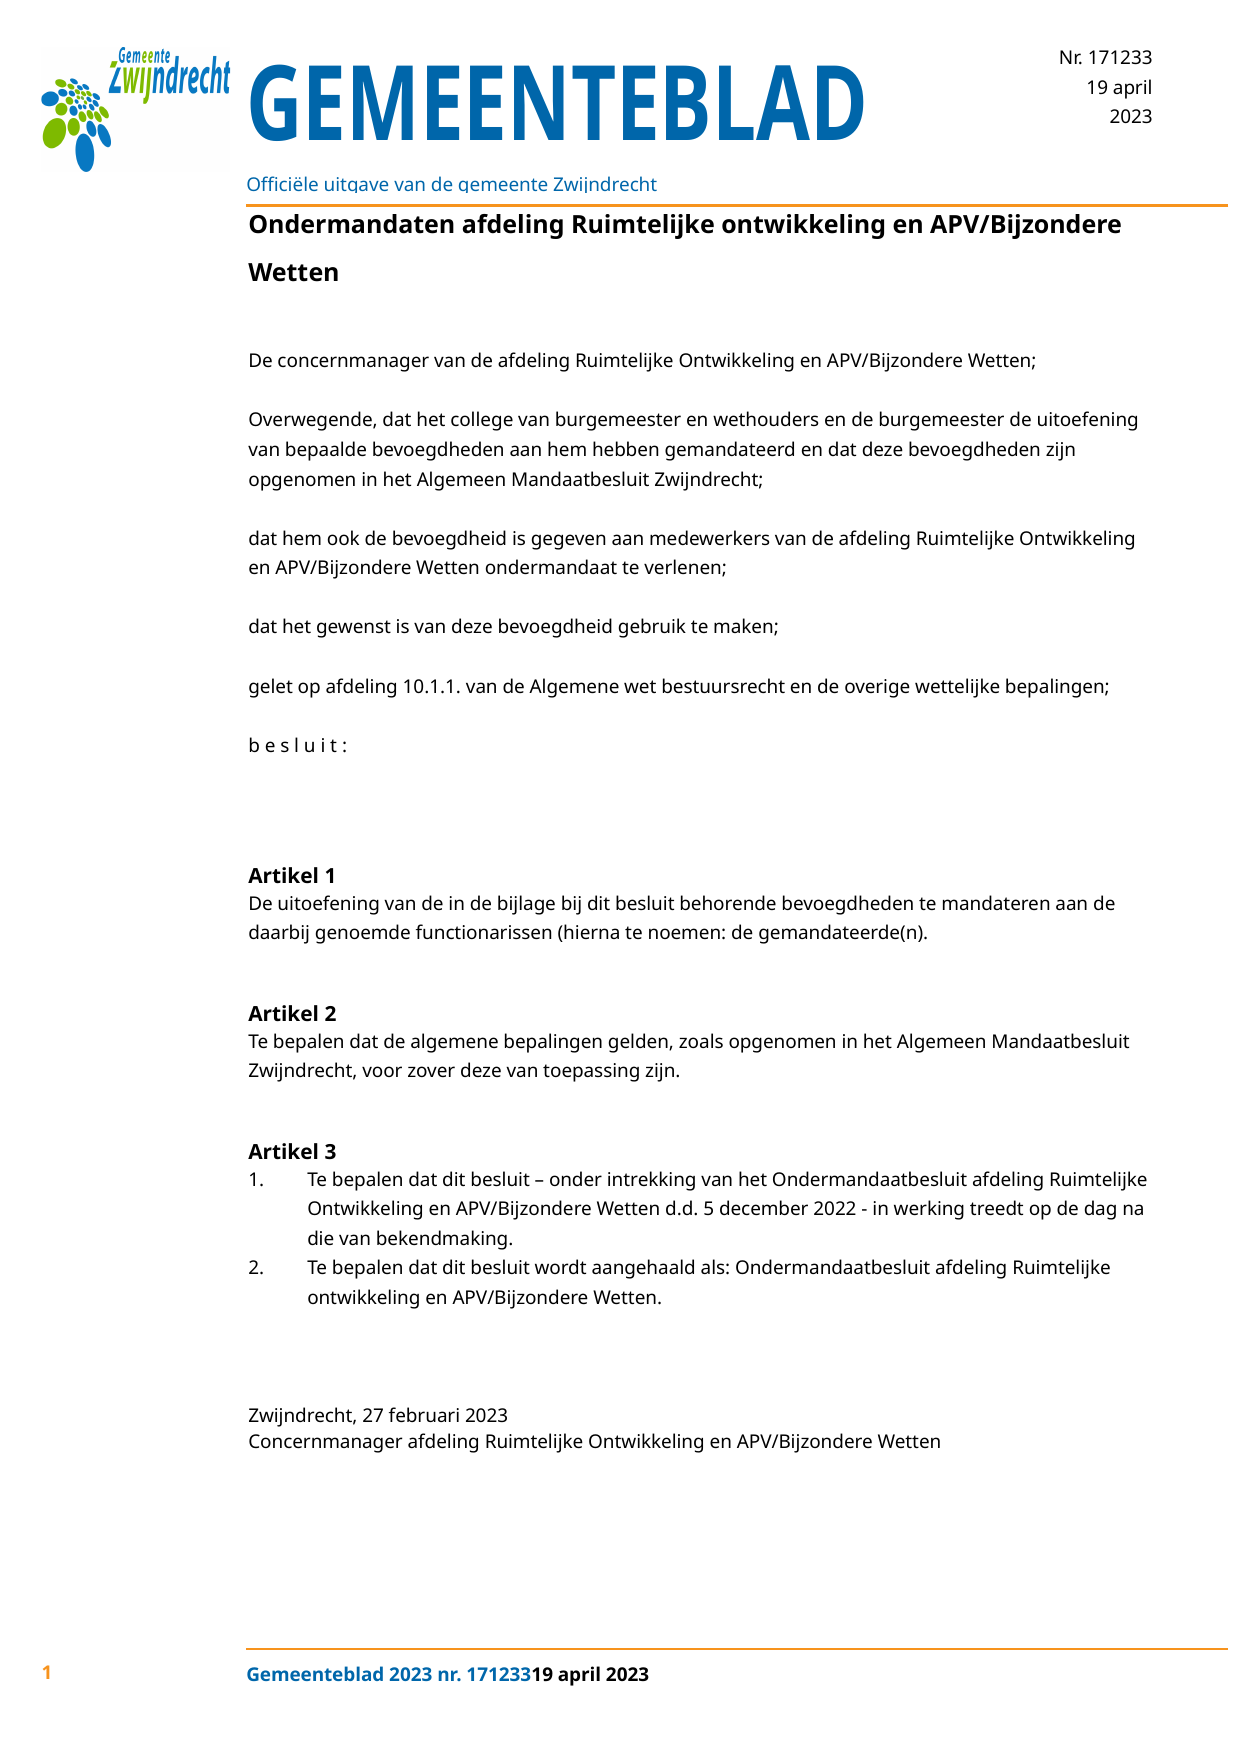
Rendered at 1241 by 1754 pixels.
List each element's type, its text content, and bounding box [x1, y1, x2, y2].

picture [41, 47, 231, 172]
text Zwijndrecht, 27 februari 2023 [248, 1402, 1152, 1428]
text Overwegende, dat het college van burgemeester en wethouders en de burgemeester de uitoefening van bepaalde bevoegdheden aan hem hebben gemandateerd en dat deze bevoegdheden zijn opgenomen in het Algemeen Mandaatbesluit Zwijndrecht; [248, 407, 1152, 492]
text Artikel 2 [248, 999, 1152, 1028]
text De concernmanager van de afdeling Ruimtelijke Ontwikkeling en APV/Bijzondere Wetten; [248, 347, 1152, 373]
text De uitoefening van de in de bijlage bij dit besluit behorende bevoegdheden te mandateren aan de daarbij genoemde functionarissen (hierna te noemen: de gemandateerde(n). [248, 890, 1152, 945]
text Ondermandaten afdeling Ruimtelijke ontwikkeling en APV/Bijzondere Wetten [248, 207, 1152, 288]
text Artikel 1 [248, 861, 1152, 890]
list Te bepalen dat dit besluit wordt aangehaald als: Ondermandaatbesluit afdeling Ruimtelijke ontwikkeling en APV/Bijzondere Wetten. [248, 1254, 1152, 1310]
text dat het gewenst is van deze bevoegdheid gebruik te maken; [248, 614, 1152, 639]
text dat hem ook de bevoegdheid is gegeven aan medewerkers van de afdeling Ruimtelijke Ontwikkeling en APV/Bijzondere Wetten ondermandaat te verlenen; [248, 525, 1152, 580]
text Te bepalen dat de algemene bepalingen gelden, zoals opgenomen in het Algemeen Mandaatbesluit Zwijndrecht, voor zover deze van toepassing zijn. [248, 1028, 1152, 1083]
list Te bepalen dat dit besluit – onder intrekking van het Ondermandaatbesluit afdeling Ruimtelijke Ontwikkeling en APV/Bijzondere Wetten d.d. 5 december 2022 - in werking treedt op de dag na die van bekendmaking. [248, 1166, 1152, 1251]
text Concernmanager afdeling Ruimtelijke Ontwikkeling en APV/Bijzondere Wetten [248, 1428, 1152, 1454]
text gelet op afdeling 10.1.1. van de Algemene wet bestuursrecht en de overige wettelijke bepalingen; [248, 673, 1152, 699]
text Artikel 3 [248, 1137, 1152, 1166]
text b e s l u i t : [248, 732, 1152, 758]
